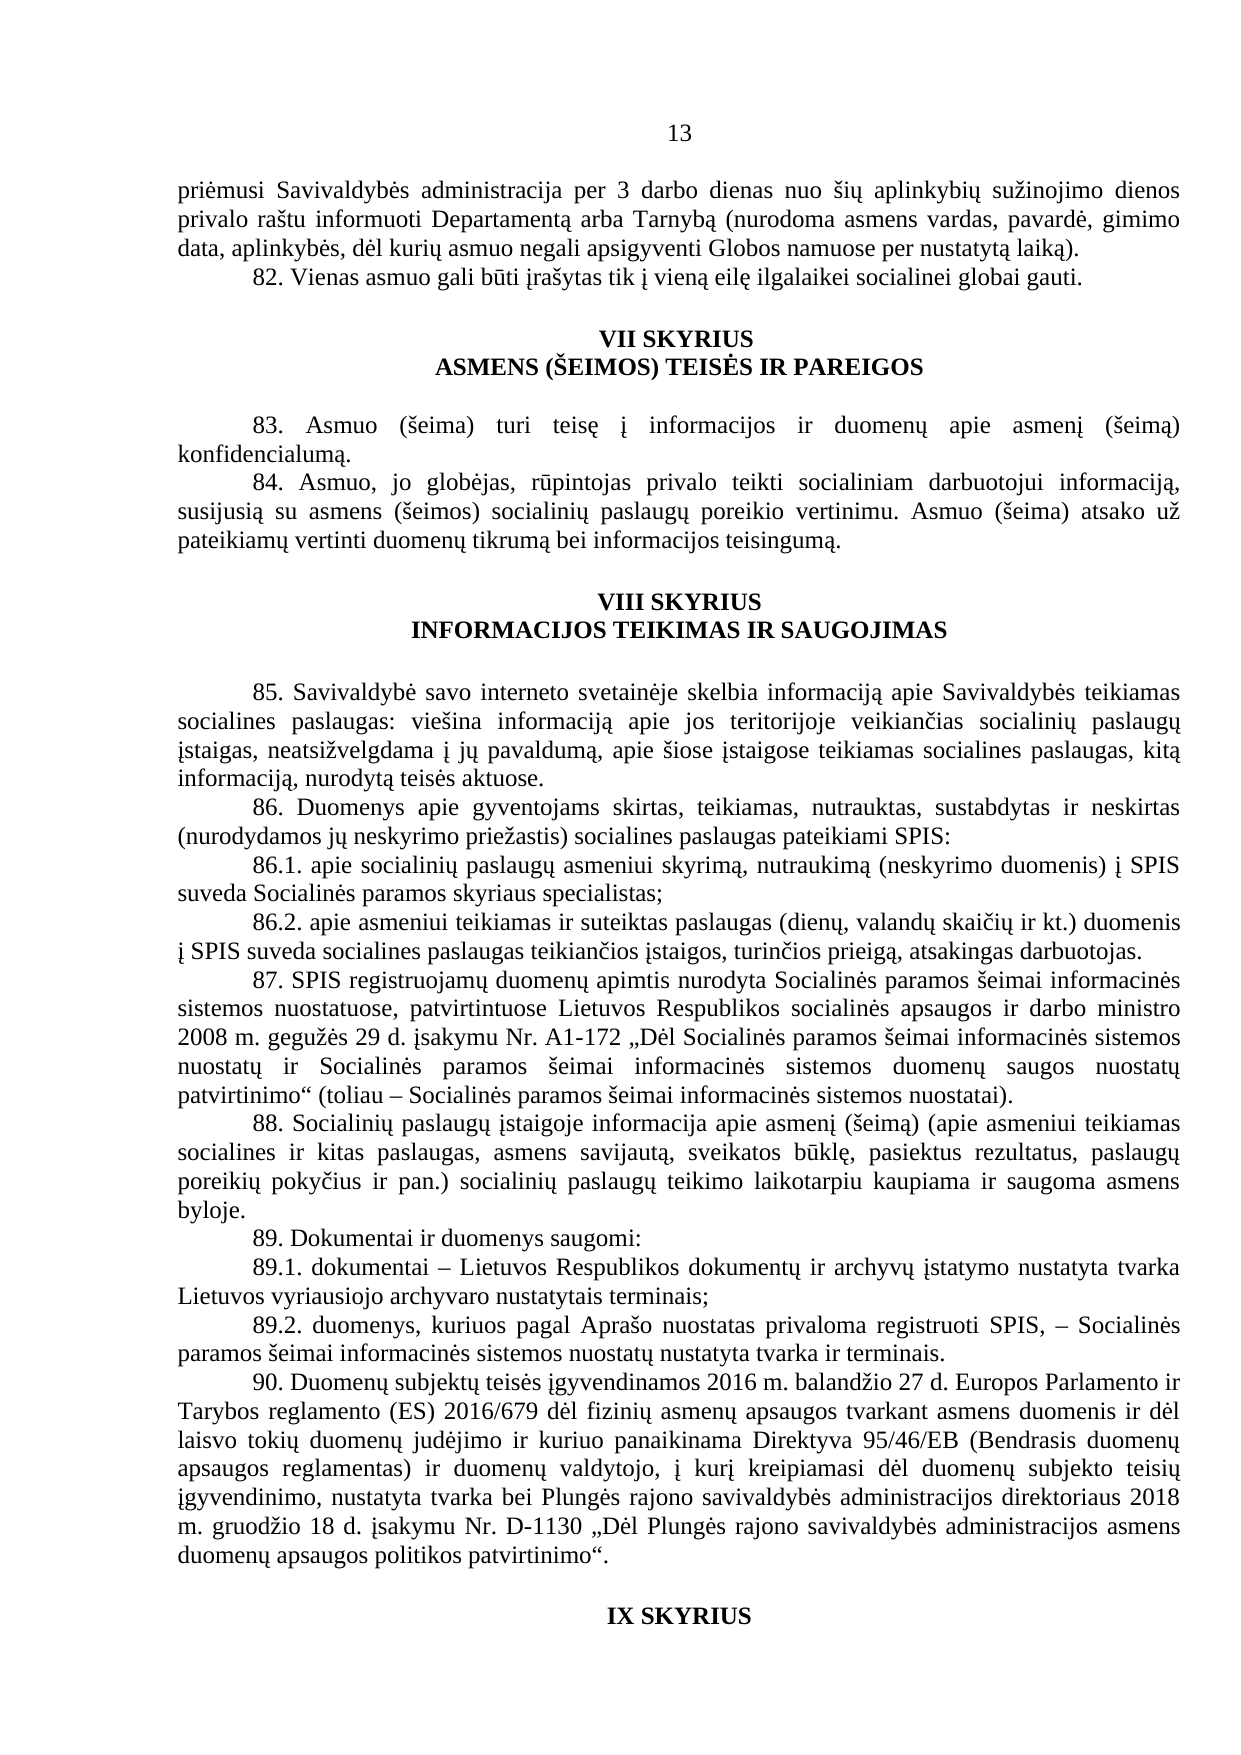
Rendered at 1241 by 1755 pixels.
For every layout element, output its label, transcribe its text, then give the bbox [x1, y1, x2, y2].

text 86. Duomenys apie gyventojams skirtas, teikiamas, nutrauktas, sustabdytas ir neskirtas (nurodydamos jų neskyrimo priežastis) socialines paslaugas pateikiami SPIS: [177, 792, 1181, 850]
text 84. Asmuo, jo globėjas, rūpintojas privalo teikti socialiniam darbuotojui informaciją, susijusią su asmens (šeimos) socialinių paslaugų poreikio vertinimu. Asmuo (šeima) atsako už pateikiamų vertinti duomenų tikrumą bei informacijos teisingumą. [177, 467, 1181, 554]
text 83. Asmuo (šeima) turi teisę į informacijos ir duomenų apie asmenį (šeimą) konfidencialumą. [177, 410, 1181, 467]
text 89.1. dokumentai – Lietuvos Respublikos dokumentų ir archyvų įstatymo nustatyta tvarka Lietuvos vyriausiojo archyvaro nustatytais terminais; [177, 1252, 1181, 1310]
text INFORMACIJOS TEIKIMAS IR SAUGOJIMAS [177, 615, 1181, 644]
text 86.2. apie asmeniui teikiamas ir suteiktas paslaugas (dienų, valandų skaičių ir kt.) duomenis į SPIS suveda socialines paslaugas teikiančios įstaigos, turinčios prieigą, atsakingas darbuotojas. [177, 907, 1181, 965]
text 89.2. duomenys, kuriuos pagal Aprašo nuostatas privaloma registruoti SPIS, – Socialinės paramos šeimai informacinės sistemos nuostatų nustatyta tvarka ir terminais. [177, 1310, 1181, 1367]
text 90. Duomenų subjektų teisės įgyvendinamos 2016 m. balandžio 27 d. Europos Parlamento ir Tarybos reglamento (ES) 2016/679 dėl fizinių asmenų apsaugos tvarkant asmens duomenis ir dėl laisvo tokių duomenų judėjimo ir kuriuo panaikinama Direktyva 95/46/EB (Bendrasis duomenų apsaugos reglamentas) ir duomenų valdytojo, į kurį kreipiamasi dėl duomenų subjekto teisių įgyvendinimo, nustatyta tvarka bei Plungės rajono savivaldybės administracijos direktoriaus 2018 m. gruodžio 18 d. įsakymu Nr. D-1130 „Dėl Plungės rajono savivaldybės administracijos asmens duomenų apsaugos politikos patvirtinimo“. [177, 1367, 1181, 1568]
text 87. SPIS registruojamų duomenų apimtis nurodyta Socialinės paramos šeimai informacinės sistemos nuostatuose, patvirtintuose Lietuvos Respublikos socialinės apsaugos ir darbo ministro 2008 m. gegužės 29 d. įsakymu Nr. A1‑172 „Dėl Socialinės paramos šeimai informacinės sistemos nuostatų ir Socialinės paramos šeimai informacinės sistemos duomenų saugos nuostatų patvirtinimo“ (toliau ‒ Socialinės paramos šeimai informacinės sistemos nuostatai). [177, 965, 1181, 1108]
text ASMENS (ŠEIMOS) TEISĖS IR PAREIGOS [177, 352, 1181, 381]
text 88. Socialinių paslaugų įstaigoje informacija apie asmenį (šeimą) (apie asmeniui teikiamas socialines ir kitas paslaugas, asmens savijautą, sveikatos būklę, pasiektus rezultatus, paslaugų poreikių pokyčius ir pan.) socialinių paslaugų teikimo laikotarpiu kaupiama ir saugoma asmens byloje. [177, 1108, 1181, 1223]
text 89. Dokumentai ir duomenys saugomi: [177, 1223, 1181, 1252]
text VII SKYRIUS [177, 324, 1181, 352]
text IX SKYRIUS [177, 1601, 1181, 1630]
text VIII SKYRIUS [177, 587, 1181, 615]
text 82. Vienas asmuo gali būti įrašytas tik į vieną eilę ilgalaikei socialinei globai gauti. [177, 262, 1181, 291]
text 85. Savivaldybė savo interneto svetainėje skelbia informaciją apie Savivaldybės teikiamas socialines paslaugas: viešina informaciją apie jos teritorijoje veikiančias socialinių paslaugų įstaigas, neatsižvelgdama į jų pavaldumą, apie šiose įstaigose teikiamas socialines paslaugas, kitą informaciją, nurodytą teisės aktuose. [177, 677, 1181, 792]
text 86.1. apie socialinių paslaugų asmeniui skyrimą, nutraukimą (neskyrimo duomenis) į SPIS suveda Socialinės paramos skyriaus specialistas; [177, 850, 1181, 907]
text priėmusi Savivaldybės administracija per 3 darbo dienas nuo šių aplinkybių sužinojimo dienos privalo raštu informuoti Departamentą arba Tarnybą (nurodoma asmens vardas, pavardė, gimimo data, aplinkybės, dėl kurių asmuo negali apsigyventi Globos namuose per nustatytą laiką). [177, 176, 1181, 262]
